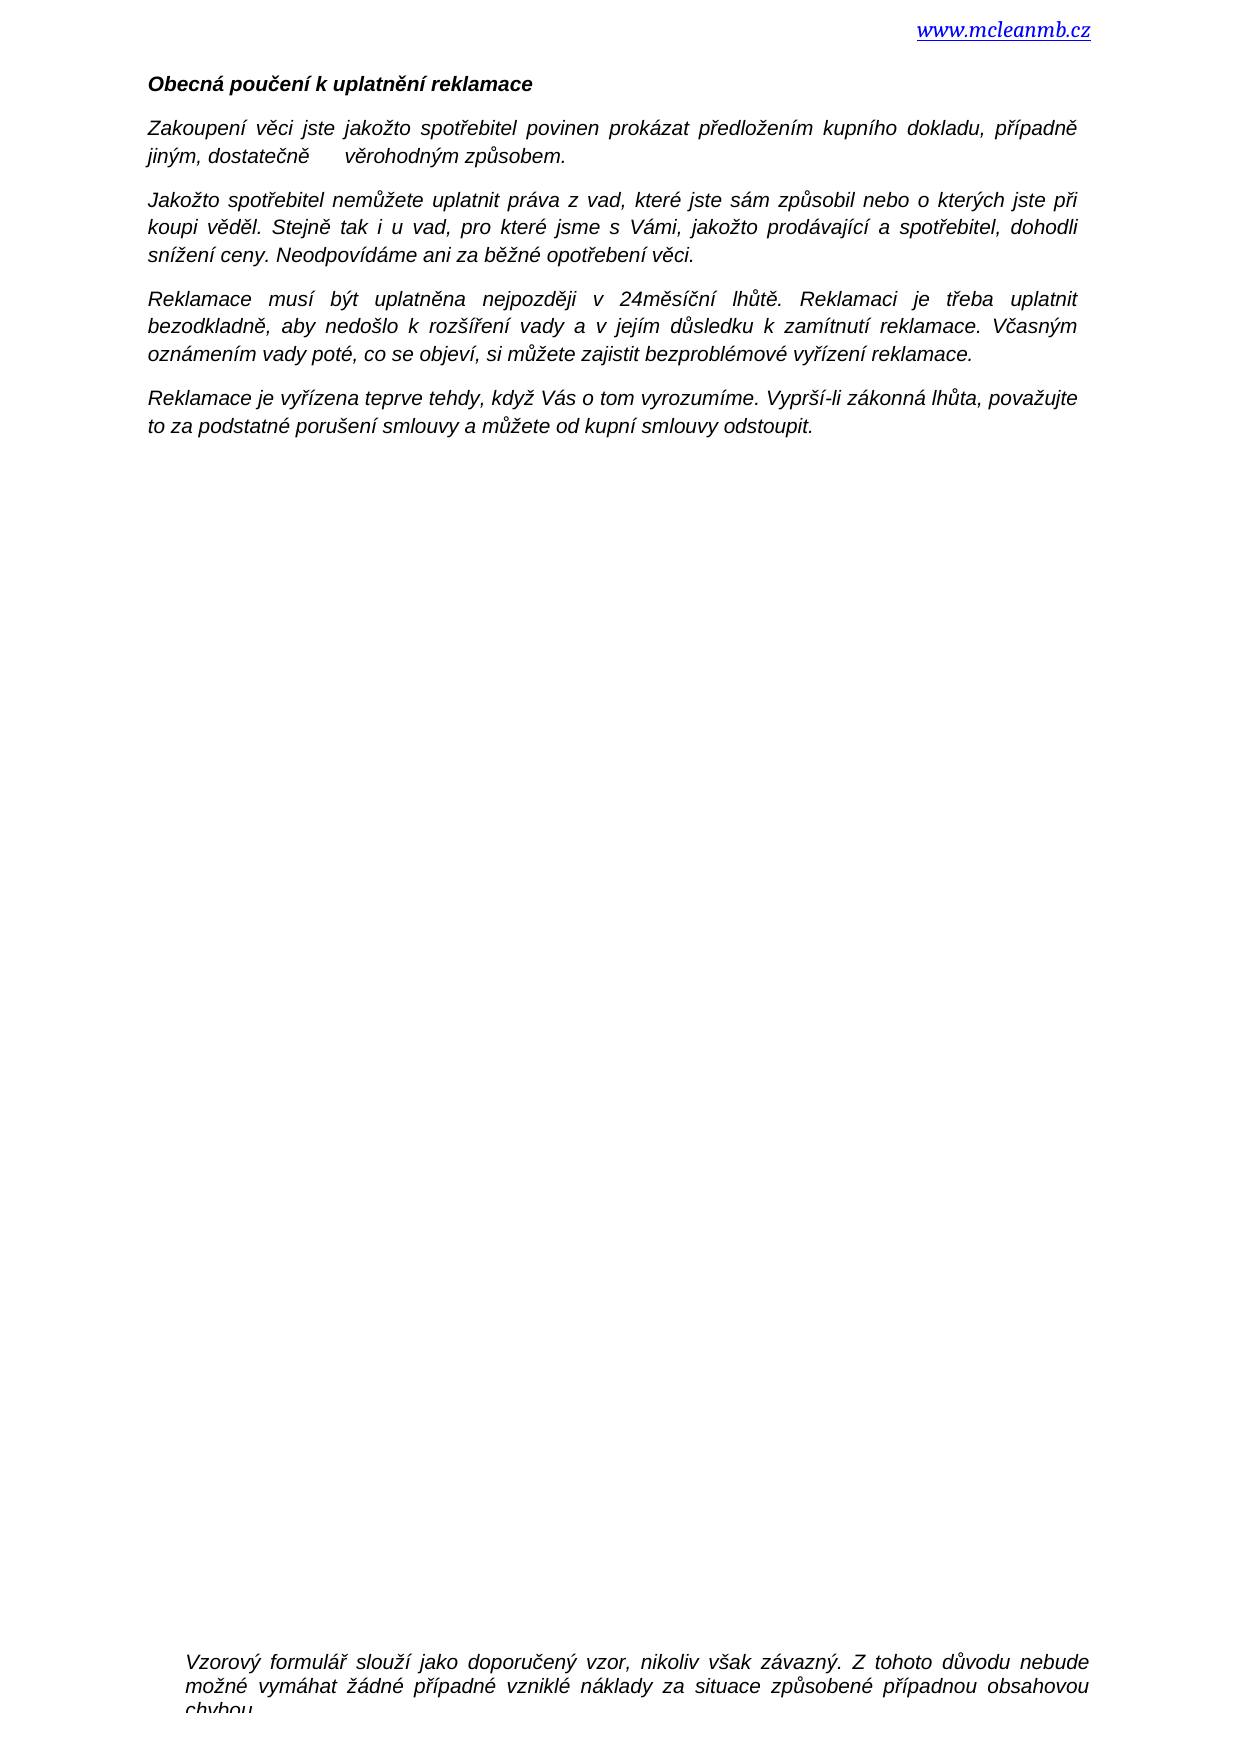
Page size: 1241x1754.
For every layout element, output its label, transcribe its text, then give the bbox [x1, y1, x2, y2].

text Jakožto spotřebitel nemůžete uplatnit práva z vad, které jste sám způsobil nebo o kterých jste při koupi věděl. Stejně tak i u vad, pro které jsme s Vámi, jakožto prodávající a spotřebitel, dohodli snížení ceny. Neodpovídáme ani za běžné opotřebení věci. [148, 188, 1081, 267]
text Reklamace musí být uplatněna nejpozději v 24měsíční lhůtě. Reklamaci je třeba uplatnit bezodkladně, aby nedošlo k rozšíření vady a v jejím důsledku k zamítnutí reklamace. Včasným oznámením vady poté, co se objeví, si můžete zajistit bezproblémové vyřízení reklamace. [148, 287, 1081, 366]
text Reklamace je vyřízena teprve tehdy, když Vás o tom vyrozumíme. Vyprší-li zákonná lhůta, považujte to za podstatné porušení smlouvy a můžete od kupní smlouvy odstoupit. [148, 386, 1081, 437]
text Obecná poučení k uplatnění reklamace [148, 72, 1081, 96]
text Zakoupení věci jste jakožto spotřebitel povinen prokázat předložením kupního dokladu, případně jiným, dostatečně věrohodným způsobem. [148, 116, 1081, 167]
